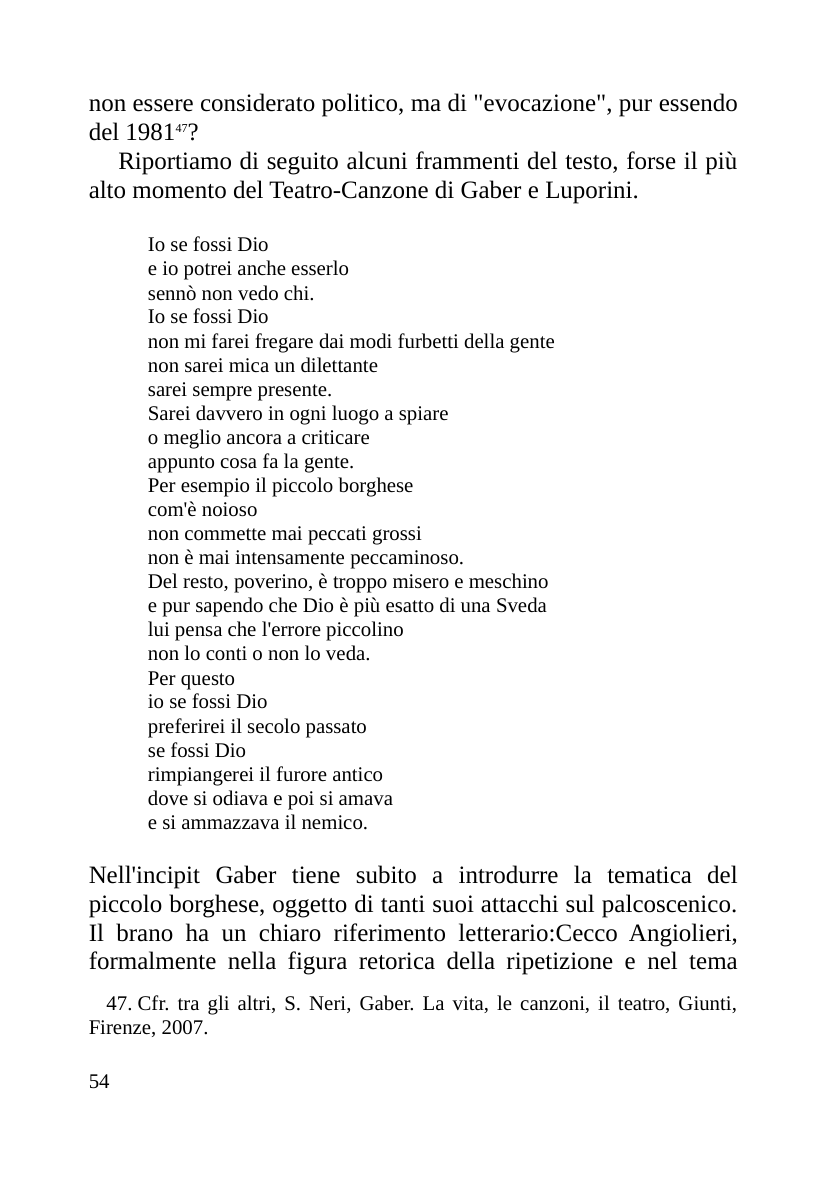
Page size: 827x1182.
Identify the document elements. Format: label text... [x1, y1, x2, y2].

text Riportiamo di seguito alcuni frammenti del testo, forse il più alto momento del Teatro-Canzone di Gaber e Luporini. [88, 146, 738, 203]
text non essere considerato politico, ma di "evocazione", pur essendo del 1981? [88, 88, 738, 146]
text Cfr. tra gli altri, S. Neri, Gaber. La vita, le canzoni, il teatro, Giunti, Firenze, 2007. [88, 991, 738, 1039]
text Nell'incipit Gaber tiene subito a introdurre la tematica del piccolo borghese, oggetto di tanti suoi attacchi sul palcoscenico. Il brano ha un chiaro riferimento letterario:Cecco Angiolieri, formalmente nella figura retorica della ripetizione e nel tema [88, 834, 738, 975]
text Io se fossi Dio e io potrei anche esserlo sennò non vedo chi. Io se fossi Dio non mi farei fregare dai modi furbetti della gente non sarei mica un dilettante sarei sempre presente. Sarei davvero in ogni luogo a spiare o meglio ancora a criticare appunto cosa fa la gente. Per esempio il piccolo borghese com'è noioso non commette mai peccati grossi non è mai intensamente peccaminoso. Del resto, poverino, è troppo misero e meschino e pur sapendo che Dio è più esatto di una Sveda lui pensa che l'errore piccolino non lo conti o non lo veda. Per questo io se fossi Dio preferirei il secolo passato se fossi Dio rimpiangerei il furore antico dove si odiava e poi si amava e si ammazzava il nemico. [148, 232, 679, 834]
